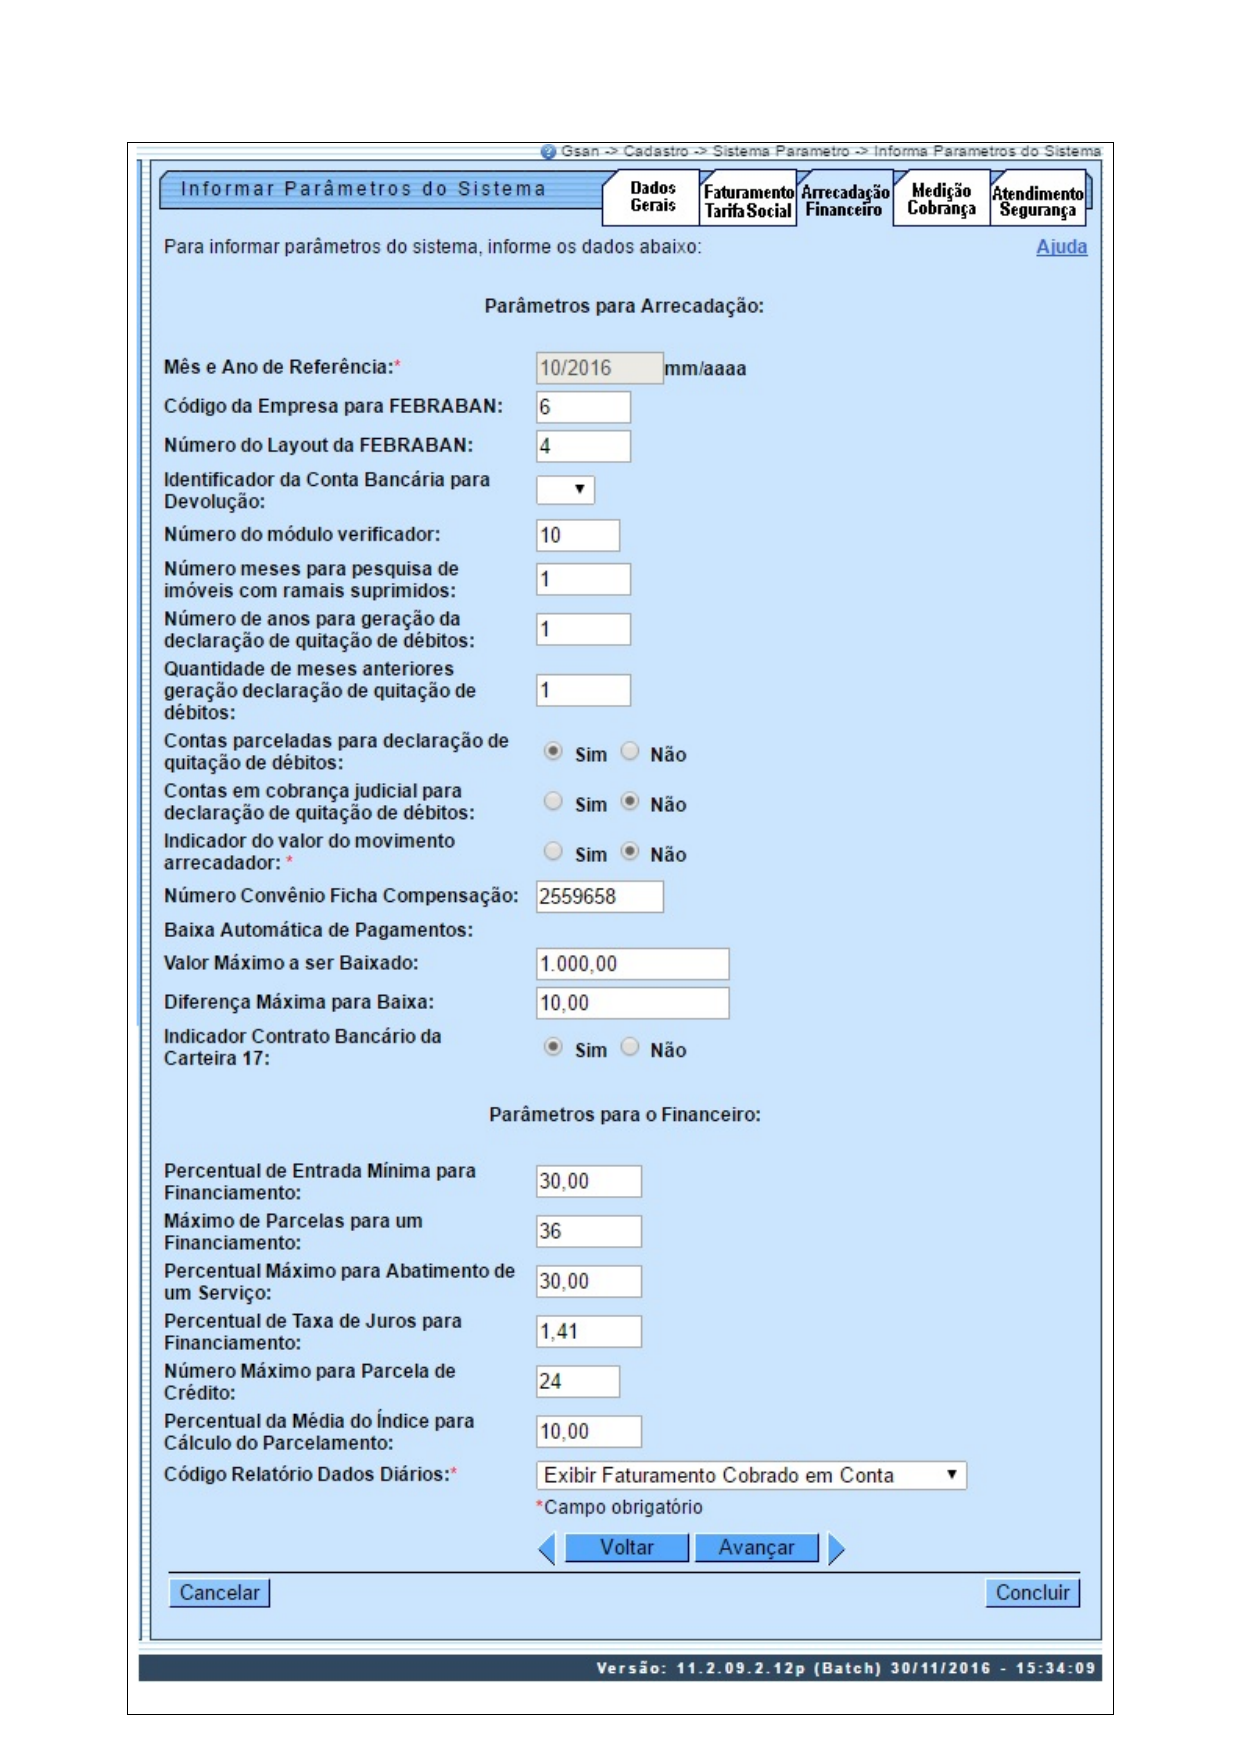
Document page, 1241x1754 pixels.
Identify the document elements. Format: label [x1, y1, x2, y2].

table_header [128, 143, 1113, 1714]
picture [136, 144, 1104, 1683]
